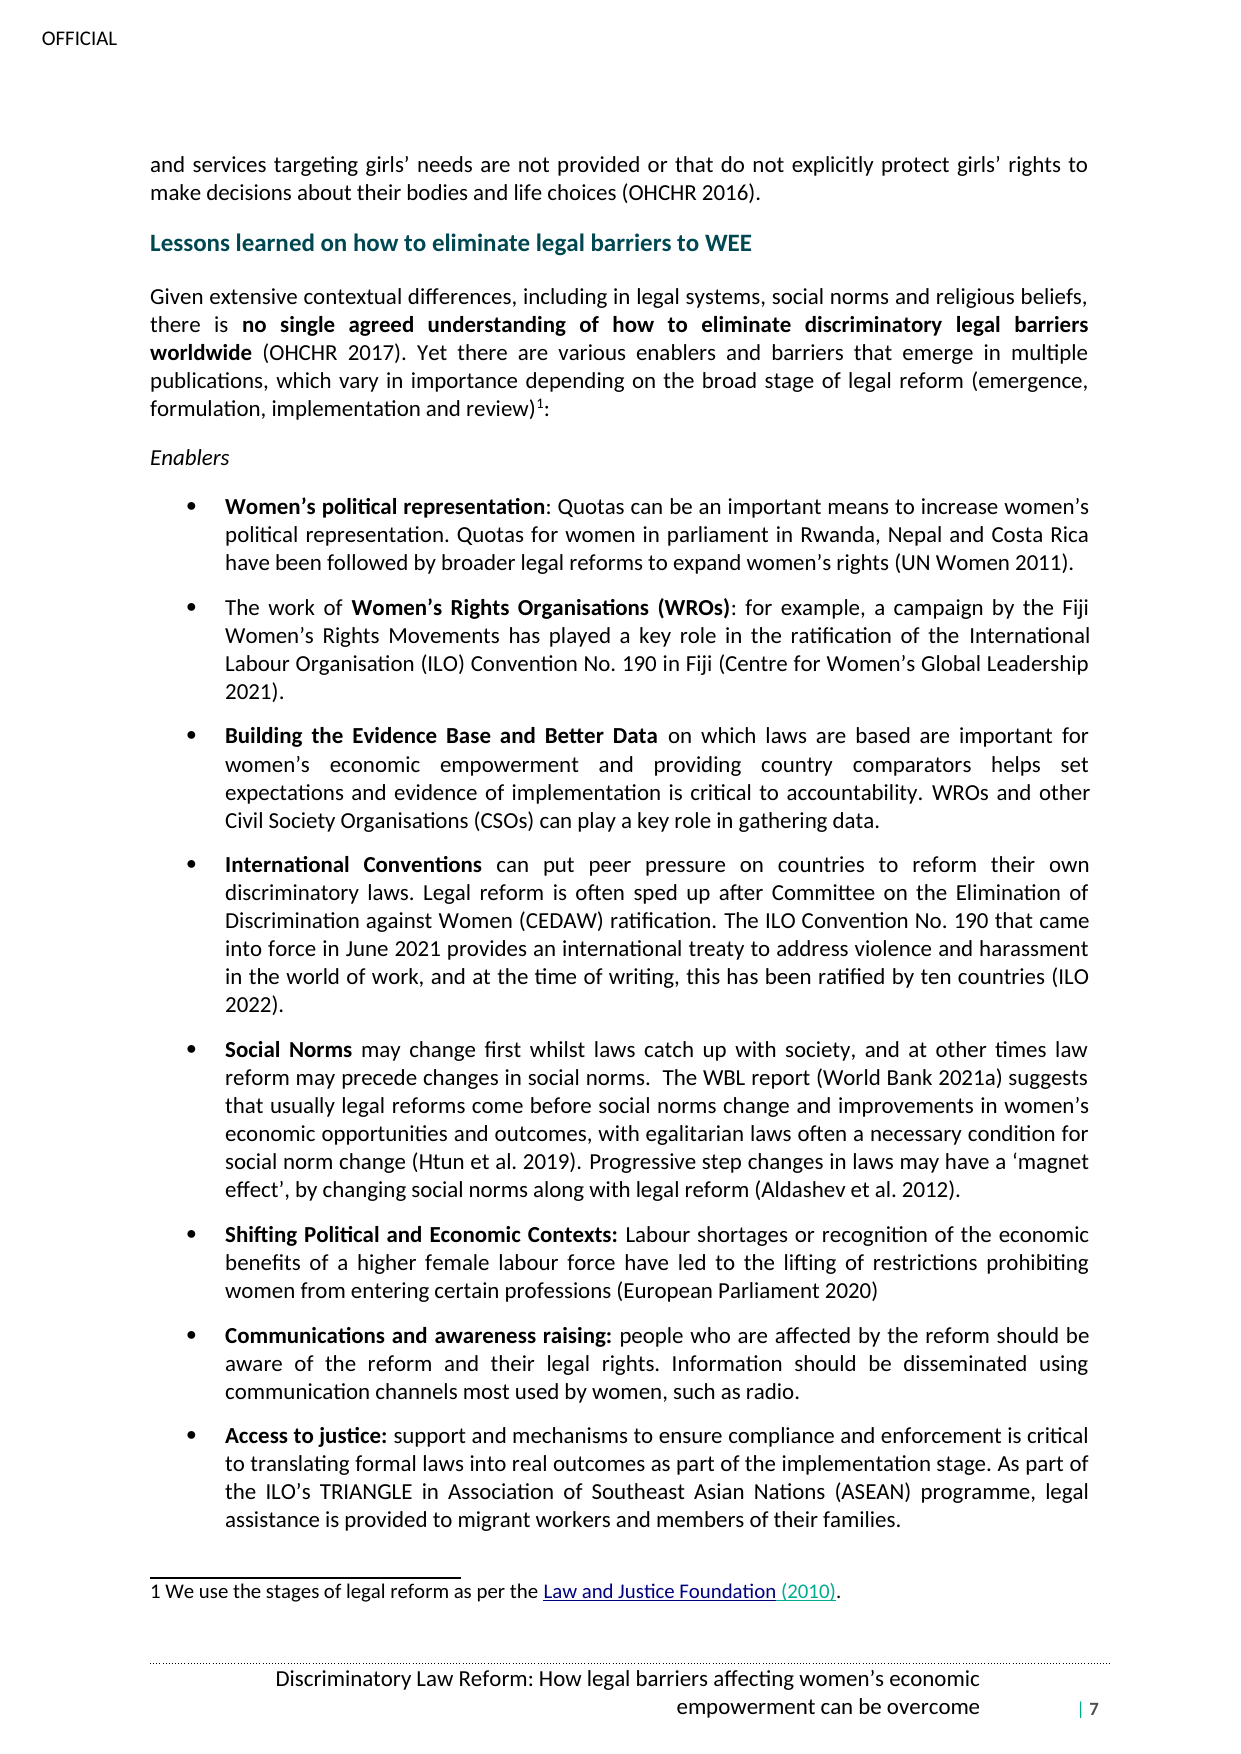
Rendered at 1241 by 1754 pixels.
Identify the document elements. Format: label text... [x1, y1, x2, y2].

list International Conventions can put peer pressure on countries to reform their own discriminatory laws. Legal reform is often sped up after Committee on the Elimination of Discrimination against Women (CEDAW) ratification. The ILO Convention No. 190 that came into force in June 2021 provides an international treaty to address violence and harassment in the world of work, and at the time of writing, this has been ratified by ten countries (ILO 2022). [187, 850, 1090, 1018]
list Building the Evidence Base and Better Data on which laws are based are important for women’s economic empowerment and providing country comparators helps set expectations and evidence of implementation is critical to accountability. WROs and other Civil Society Organisations (CSOs) can play a key role in gathering data. [187, 722, 1090, 834]
list Communications and awareness raising: people who are affected by the reform should be aware of the reform and their legal rights. Information should be disseminated using communication channels most used by women, such as radio. [187, 1321, 1090, 1405]
text Lessons learned on how to eliminate legal barriers to WEE [150, 227, 1090, 257]
list Women’s political representation: Quotas can be an important means to increase women’s political representation. Quotas for women in parliament in Rwanda, Nepal and Costa Rica have been followed by broader legal reforms to expand women’s rights (UN Women 2011). [187, 492, 1090, 576]
list Shifting Political and Economic Contexts: Labour shortages or recognition of the economic benefits of a higher female labour force have led to the lifting of restrictions prohibiting women from entering certain professions (European Parliament 2020) [187, 1220, 1090, 1304]
list Access to justice: support and mechanisms to ensure compliance and enforcement is critical to translating formal laws into real outcomes as part of the implementation stage. As part of the ILO’s TRIANGLE in Association of Southeast Asian Nations (ASEAN) programme, legal assistance is provided to migrant workers and members of their families. [187, 1421, 1090, 1533]
text and services targeting girls’ needs are not provided or that do not explicitly protect girls’ rights to make decisions about their bodies and life choices (OHCHR 2016). [150, 150, 1090, 206]
text Given extensive contextual differences, including in legal systems, social norms and religious beliefs, there is no single agreed understanding of how to eliminate discriminatory legal barriers worldwide (OHCHR 2017). Yet there are various enablers and barriers that emerge in multiple publications, which vary in importance depending on the broad stage of legal reform (emergence, formulation, implementation and review): [150, 282, 1090, 422]
list Social Norms may change first whilst laws catch up with society, and at other times law reform may precede changes in social norms. The WBL report (World Bank 2021a) suggests that usually legal reforms come before social norms change and improvements in women’s economic opportunities and outcomes, with egalitarian laws often a necessary condition for social norm change (Htun et al. 2019). Progressive step changes in laws may have a ‘magnet effect’, by changing social norms along with legal reform (Aldashev et al. 2012). [187, 1035, 1090, 1203]
text Enablers [150, 443, 1090, 471]
list The work of Women’s Rights Organisations (WROs): for example, a campaign by the Fiji Women’s Rights Movements has played a key role in the ratification of the International Labour Organisation (ILO) Convention No. 190 in Fiji (Centre for Women’s Global Leadership 2021). [187, 593, 1090, 705]
text We use the stages of legal reform as per the Law and Justice Foundation (2010). [150, 1578, 1090, 1604]
